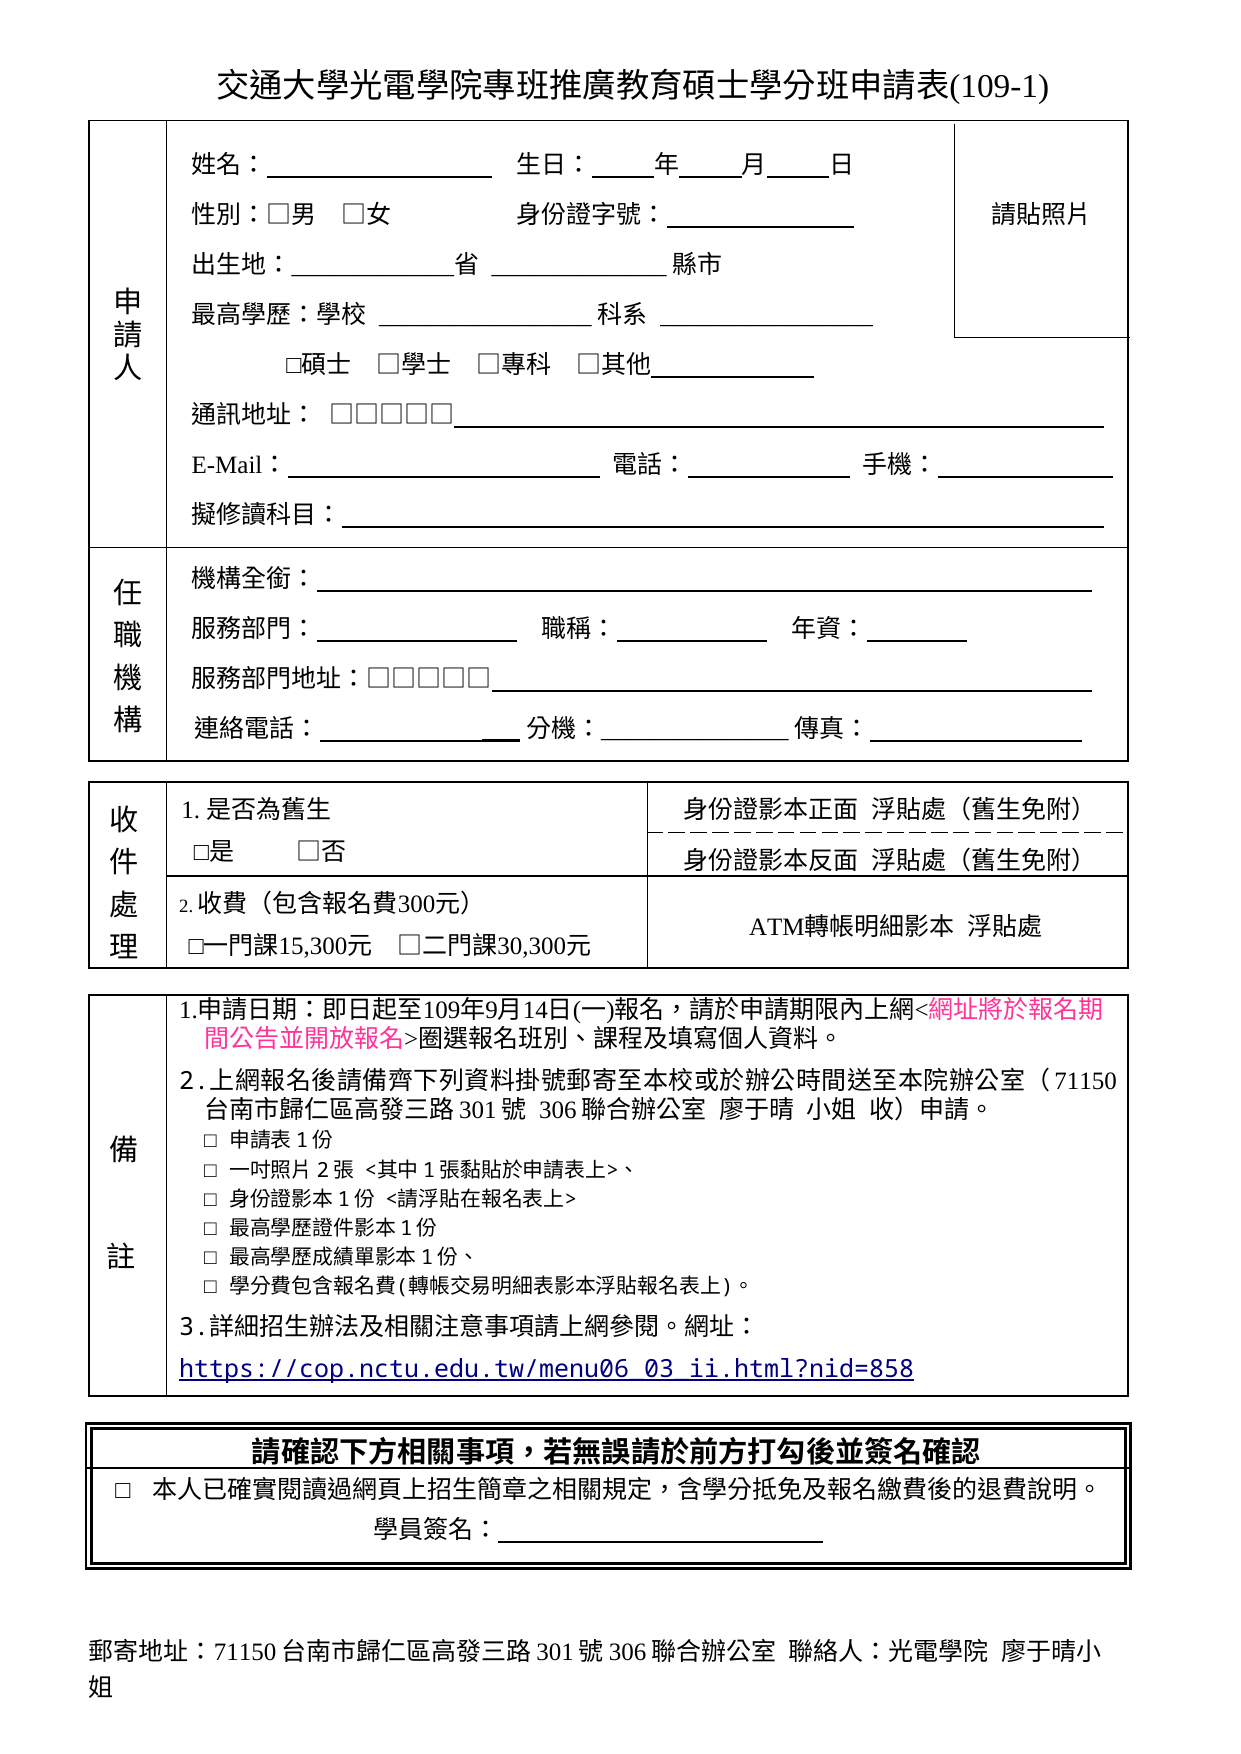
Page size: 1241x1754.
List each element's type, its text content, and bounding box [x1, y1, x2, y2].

table_cell 身份證影本反面 浮貼處（舊生免附） [648, 832, 1127, 875]
table_cell [167, 762, 1128, 781]
table_cell 請確認下方相關事項，若無誤請於前方打勾後並簽名確認 [93, 1430, 1124, 1467]
table_cell 備 註 [90, 996, 166, 1395]
table_cell 1.申請日期：即日起至109年9月14日(一)報名，請於申請期限內上網<網址將於報名期間公告並開放報名>圈選報名班別、課程及填寫個人資料。 2.上網報名後請備齊下列資料掛號郵寄至本校或於辦公時間送至本院辦公室（71150 台南市歸仁區高發三路301號 306聯合辦公室 廖于晴 小姐 收）申請。 □ 申請表1份 □ 一吋照片2張 <其中1張黏貼於申請表上>、 □ 身份證影本1份 <請浮貼在報名表上> □ 最高學歷證件影本1份 □ 最高學歷成績單影本1份、 □ 學分費包含報名費(轉帳交易明細表影本浮貼報名表上)。 3.詳細招生辦法及相關注意事項請上網參閱。網址： https://cop.nctu.edu.tw/menu06_03_ii.html?nid=858 [167, 996, 1127, 1395]
table_cell 任 職 機 構 [90, 548, 166, 760]
table_cell 本人已確實閱讀過網頁上招生簡章之相關規定，含學分抵免及報名繳費後的退費說明。 學員簽名： [93, 1469, 1124, 1562]
text 交通大學光電學院專班推廣教育碩士學分班申請表(109-1) [89, 59, 1126, 107]
table_cell [89, 762, 167, 781]
table_cell 收件處理 [90, 783, 166, 967]
table_cell [89, 1397, 1128, 1422]
table_cell 1. 是否為舊生 □是 □否 [167, 783, 647, 875]
table_header 申 請 人 [90, 121, 166, 546]
table_cell 2. 收費（包含報名費300元） □一門課15,300元 □二門課30,300元 [167, 877, 647, 967]
table_cell 身份證影本正面 浮貼處（舊生免附） [648, 783, 1127, 832]
text 郵寄地址：71150台南市歸仁區高發三路301號306聯合辦公室 聯絡人：光電學院 廖于晴小姐 [89, 1632, 1122, 1704]
table_cell 機構全銜： 服務部門： 職稱： 年資： 服務部門地址：□□□□□ 連絡電話： ___ 分機：_______________ 傳真： [167, 548, 1127, 760]
table_header 姓名： 生日： 年 月 日 性別：□男 □女 身份證字號： 請貼照片 出生地：_____________省 ______________ 縣市 最高學歷：學校 _________________ 科系 _________________ □碩士 □學士 □專科 □其他 通訊地址： □□□□□ E-Mail： 電話： 手機： 擬修讀科目： [167, 121, 1127, 546]
table_cell ATM轉帳明細影本 浮貼處 [648, 877, 1127, 967]
table_cell [89, 969, 1128, 994]
